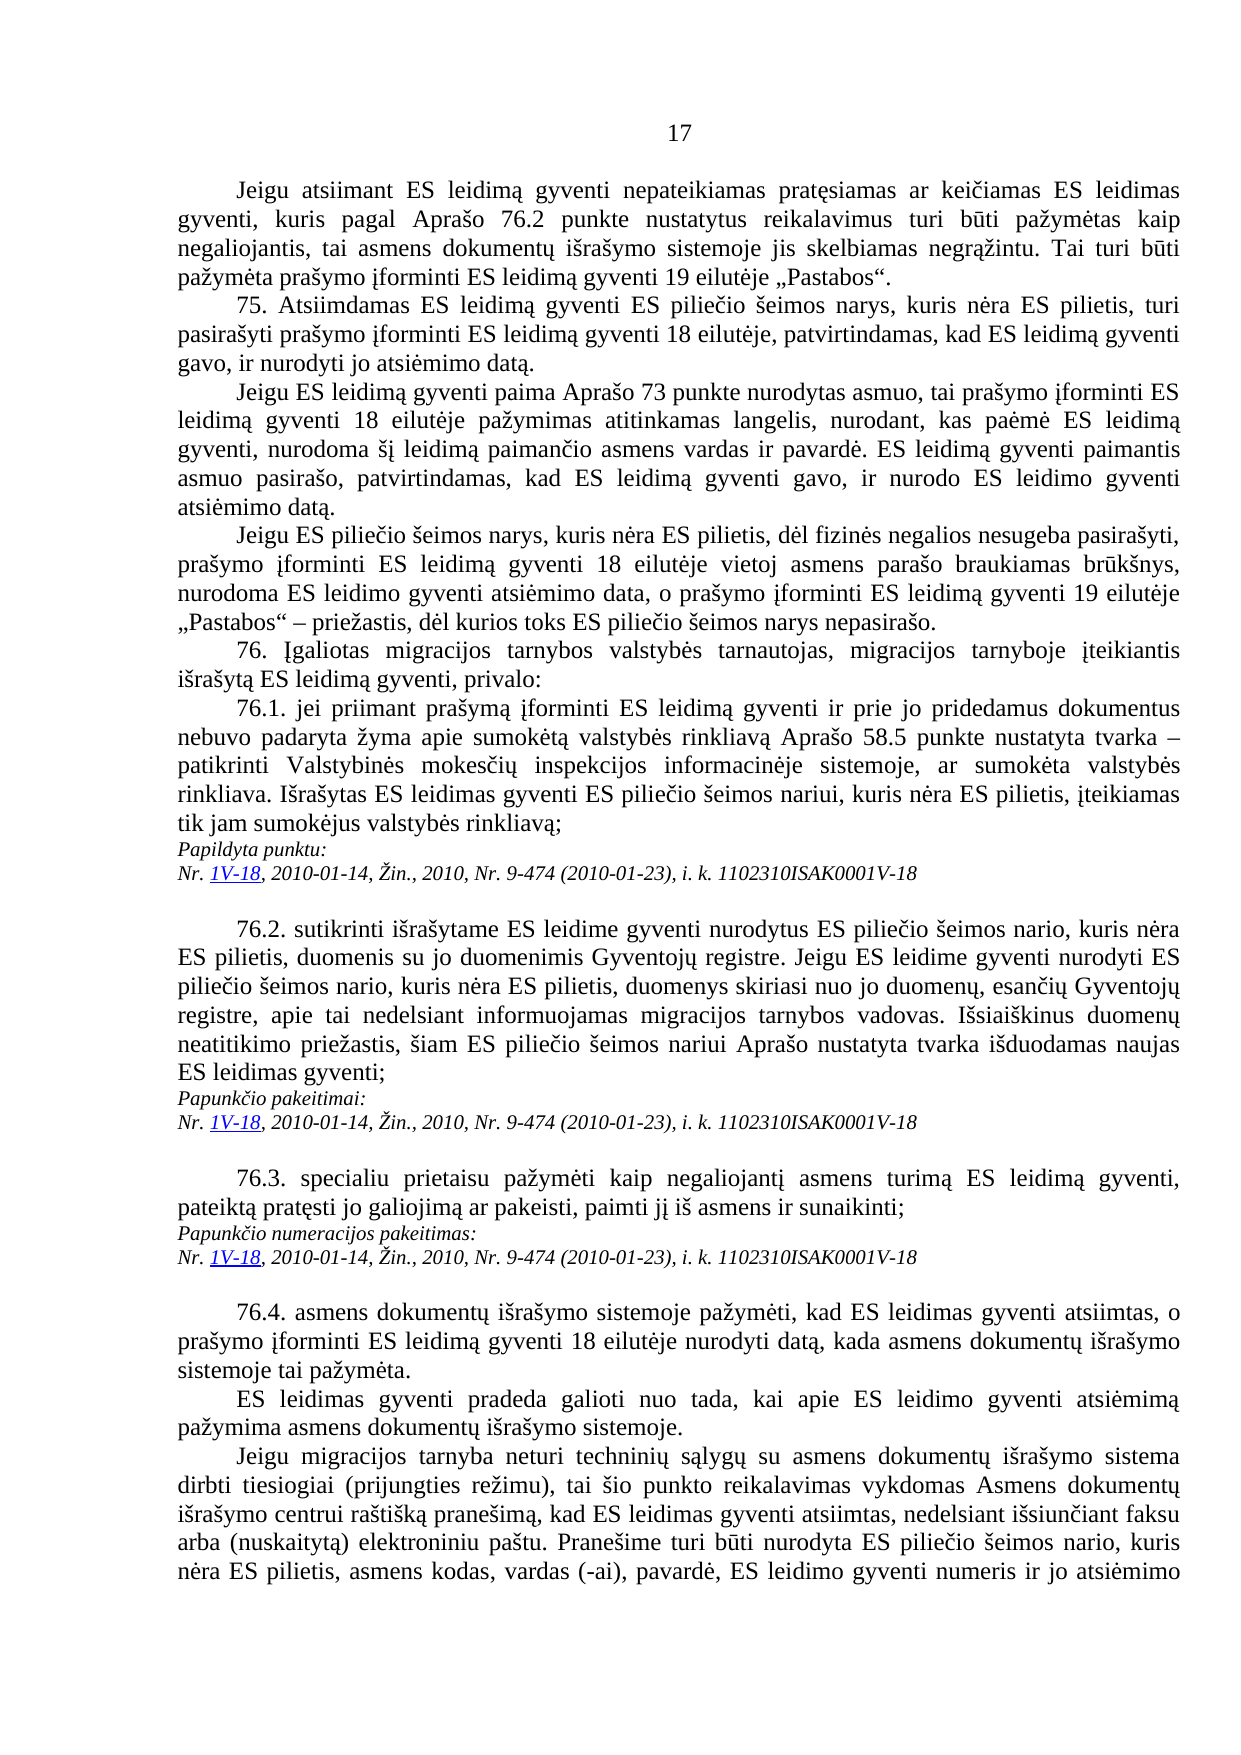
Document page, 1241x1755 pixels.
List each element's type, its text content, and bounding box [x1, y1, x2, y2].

text 76. Įgaliotas migracijos tarnybos valstybės tarnautojas, migracijos tarnyboje įteikiantis išrašytą ES leidimą gyventi, privalo: [177, 636, 1181, 693]
text 75. Atsiimdamas ES leidimą gyventi ES piliečio šeimos narys, kuris nėra ES pilietis, turi pasirašyti prašymo įforminti ES leidimą gyventi 18 eilutėje, patvirtindamas, kad ES leidimą gyventi gavo, ir nurodyti jo atsiėmimo datą. [177, 291, 1181, 377]
text Nr. 1V-18, 2010-01-14, Žin., 2010, Nr. 9-474 (2010-01-23), i. k. 1102310ISAK0001V-18 [177, 1110, 1181, 1134]
text 76.4. asmens dokumentų išrašymo sistemoje pažymėti, kad ES leidimas gyventi atsiimtas, o prašymo įforminti ES leidimą gyventi 18 eilutėje nurodyti datą, kada asmens dokumentų išrašymo sistemoje tai pažymėta. [177, 1297, 1181, 1384]
text Jeigu ES leidimą gyventi paima Aprašo 73 punkte nurodytas asmuo, tai prašymo įforminti ES leidimą gyventi 18 eilutėje pažymimas atitinkamas langelis, nurodant, kas paėmė ES leidimą gyventi, nurodoma šį leidimą paimančio asmens vardas ir pavardė. ES leidimą gyventi paimantis asmuo pasirašo, patvirtindamas, kad ES leidimą gyventi gavo, ir nurodo ES leidimo gyventi atsiėmimo datą. [177, 377, 1181, 521]
text Papildyta punktu: [177, 837, 1181, 861]
text 76.3. specialiu prietaisu pažymėti kaip negaliojantį asmens turimą ES leidimą gyventi, pateiktą pratęsti jo galiojimą ar pakeisti, paimti jį iš asmens ir sunaikinti; [177, 1163, 1181, 1221]
text Nr. 1V-18, 2010-01-14, Žin., 2010, Nr. 9-474 (2010-01-23), i. k. 1102310ISAK0001V-18 [177, 861, 1181, 885]
text Jeigu ES piliečio šeimos narys, kuris nėra ES pilietis, dėl fizinės negalios nesugeba pasirašyti, prašymo įforminti ES leidimą gyventi 18 eilutėje vietoj asmens parašo braukiamas brūkšnys, nurodoma ES leidimo gyventi atsiėmimo data, o prašymo įforminti ES leidimą gyventi 19 eilutėje „Pastabos“ – priežastis, dėl kurios toks ES piliečio šeimos narys nepasirašo. [177, 521, 1181, 636]
text 76.2. sutikrinti išrašytame ES leidime gyventi nurodytus ES piliečio šeimos nario, kuris nėra ES pilietis, duomenis su jo duomenimis Gyventojų registre. Jeigu ES leidime gyventi nurodyti ES piliečio šeimos nario, kuris nėra ES pilietis, duomenys skiriasi nuo jo duomenų, esančių Gyventojų registre, apie tai nedelsiant informuojamas migracijos tarnybos vadovas. Išsiaiškinus duomenų neatitikimo priežastis, šiam ES piliečio šeimos nariui Aprašo nustatyta tvarka išduodamas naujas ES leidimas gyventi; [177, 914, 1181, 1086]
text Papunkčio pakeitimai: [177, 1086, 1181, 1110]
text 76.1. jei priimant prašymą įforminti ES leidimą gyventi ir prie jo pridedamus dokumentus nebuvo padaryta žyma apie sumokėtą valstybės rinkliavą Aprašo 58.5 punkte nustatyta tvarka – patikrinti Valstybinės mokesčių inspekcijos informacinėje sistemoje, ar sumokėta valstybės rinkliava. Išrašytas ES leidimas gyventi ES piliečio šeimos nariui, kuris nėra ES pilietis, įteikiamas tik jam sumokėjus valstybės rinkliavą; [177, 693, 1181, 837]
text Jeigu migracijos tarnyba neturi techninių sąlygų su asmens dokumentų išrašymo sistema dirbti tiesiogiai (prijungties režimu), tai šio punkto reikalavimas vykdomas Asmens dokumentų išrašymo centrui raštišką pranešimą, kad ES leidimas gyventi atsiimtas, nedelsiant išsiunčiant faksu arba (nuskaitytą) elektroniniu paštu. Pranešime turi būti nurodyta ES piliečio šeimos nario, kuris nėra ES pilietis, asmens kodas, vardas (-ai), pavardė, ES leidimo gyventi numeris ir jo atsiėmimo [177, 1441, 1181, 1585]
text ES leidimas gyventi pradeda galioti nuo tada, kai apie ES leidimo gyventi atsiėmimą pažymima asmens dokumentų išrašymo sistemoje. [177, 1384, 1181, 1441]
text Papunkčio numeracijos pakeitimas: [177, 1221, 1181, 1245]
text Nr. 1V-18, 2010-01-14, Žin., 2010, Nr. 9-474 (2010-01-23), i. k. 1102310ISAK0001V-18 [177, 1245, 1181, 1269]
text Jeigu atsiimant ES leidimą gyventi nepateikiamas pratęsiamas ar keičiamas ES leidimas gyventi, kuris pagal Aprašo 76.2 punkte nustatytus reikalavimus turi būti pažymėtas kaip negaliojantis, tai asmens dokumentų išrašymo sistemoje jis skelbiamas negrąžintu. Tai turi būti pažymėta prašymo įforminti ES leidimą gyventi 19 eilutėje „Pastabos“. [177, 176, 1181, 291]
